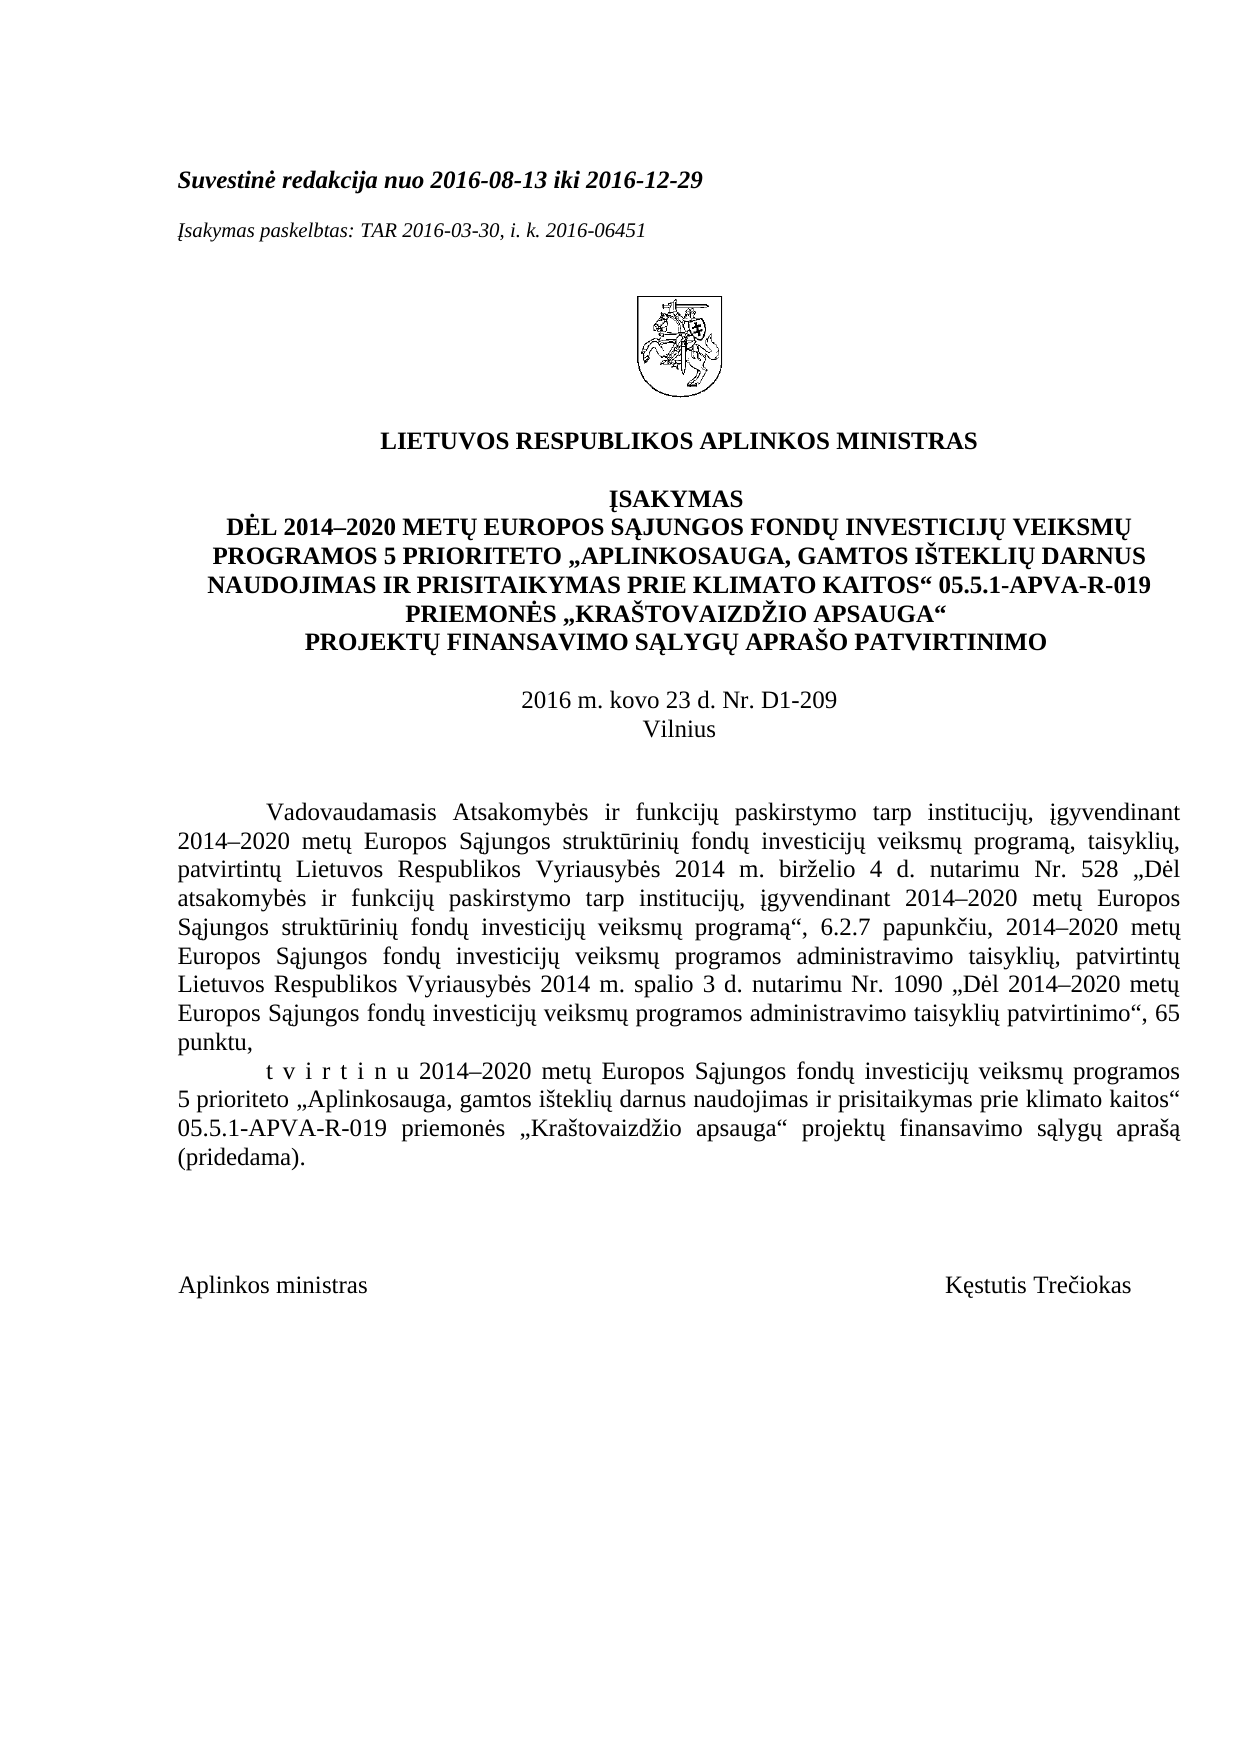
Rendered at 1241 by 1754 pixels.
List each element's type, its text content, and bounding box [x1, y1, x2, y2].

text DĖL 2014–2020 METŲ EUROPOS SĄJUNGOS FONDŲ INVESTICIJŲ VEIKSMŲ PROGRAMOS 5 prioriteto „Aplinkosauga, gamtos išteklių darnus naudojimas ir prisitaikymas prie klimato kaitos“ 05.5.1-APVA-R-019 priemonės „KRAŠTOVAIZDŽIO APSAUGA“ [177, 512, 1181, 627]
text ĮSAKYMAS [177, 484, 1181, 512]
text PROJEKTŲ FINANSAVIMO SĄLYGŲ APRAŠO PATVIRTINIMO [177, 627, 1181, 656]
text 2016 m. kovo 23 d. Nr. D1-209 [177, 685, 1181, 714]
text Aplinkos ministras Kęstutis Trečiokas [178, 1270, 1178, 1299]
text t v i r t i n u 2014–2020 metų Europos Sąjungos fondų investicijų veiksmų programos 5 prioriteto „Aplinkosauga, gamtos išteklių darnus naudojimas ir prisitaikymas prie klimato kaitos“ 05.5.1-APVA-R-019 priemonės „Kraštovaizdžio apsauga“ projektų finansavimo sąlygų aprašą (pridedama). [177, 1056, 1181, 1171]
text Suvestinė redakcija nuo 2016-08-13 iki 2016-12-29 [177, 165, 1181, 194]
text LIETUVOS RESPUBLIKOS APLINKOS MINISTRAS [177, 426, 1181, 455]
text Vadovaudamasis Atsakomybės ir funkcijų paskirstymo tarp institucijų, įgyvendinant 2014–2020 metų Europos Sąjungos struktūrinių fondų investicijų veiksmų programą, taisyklių, patvirtintų Lietuvos Respublikos Vyriausybės 2014 m. birželio 4 d. nutarimu Nr. 528 „Dėl atsakomybės ir funkcijų paskirstymo tarp institucijų, įgyvendinant 2014–2020 metų Europos Sąjungos struktūrinių fondų investicijų veiksmų programą“, 6.2.7 papunkčiu, 2014–2020 metų Europos Sąjungos fondų investicijų veiksmų programos administravimo taisyklių, patvirtintų Lietuvos Respublikos Vyriausybės 2014 m. spalio 3 d. nutarimu Nr. 1090 „Dėl 2014–2020 metų Europos Sąjungos fondų investicijų veiksmų programos administravimo taisyklių patvirtinimo“, 65 punktu, [177, 797, 1181, 1056]
text Vilnius [177, 714, 1181, 742]
text Įsakymas paskelbtas: TAR 2016-03-30, i. k. 2016-06451 [177, 218, 1181, 242]
